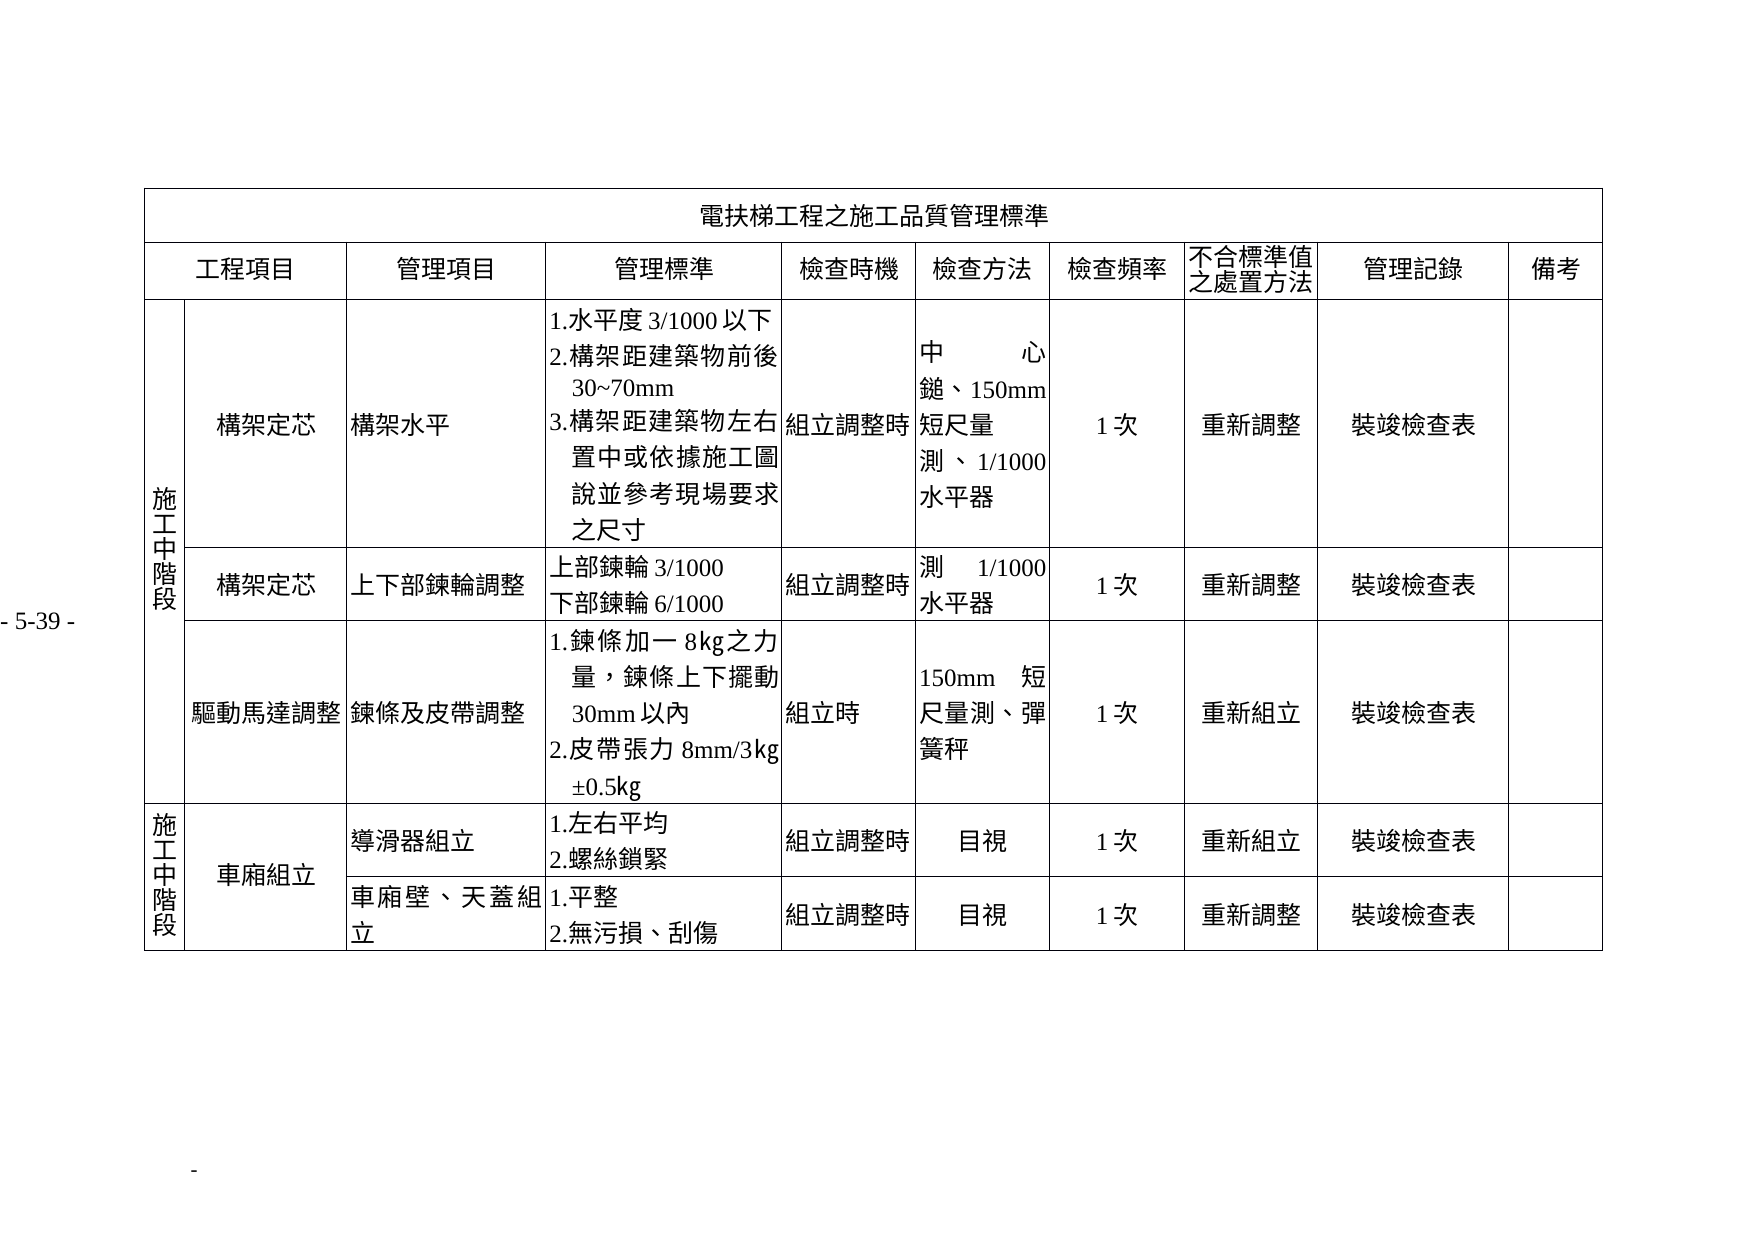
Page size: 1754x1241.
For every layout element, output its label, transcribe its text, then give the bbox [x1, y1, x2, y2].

table_cell 1次 [1050, 300, 1184, 547]
table_cell 組立時 [782, 621, 915, 802]
table_cell 組立調整時 [782, 804, 915, 876]
table_cell 1次 [1050, 804, 1184, 876]
table_cell 1.水平度3/1000以下 2.構架距建築物前後30~70mm 3.構架距建築物左右置中或依據施工圖說並參考現場要求之尺寸 [546, 300, 781, 547]
table_cell 檢查時機 [782, 243, 915, 299]
table_cell 目視 [916, 877, 1049, 950]
table_cell 車廂組立 [185, 804, 346, 950]
table_cell 構架定芯 [185, 548, 346, 620]
table_cell 管理記錄 [1318, 243, 1508, 299]
table_cell 裝竣檢查表 [1318, 804, 1508, 876]
table_cell 上下部鍊輪調整 [347, 548, 545, 620]
table_header 電扶梯工程之施工品質管理標準 [145, 189, 1602, 242]
table_cell [1509, 548, 1602, 620]
table_cell 組立調整時 [782, 300, 915, 547]
table_cell 車廂壁、天蓋組立 [347, 877, 545, 950]
table_cell 鍊條及皮帶調整 [347, 621, 545, 802]
table_cell 中心鎚、150mm短尺量 測、1/1000水平器 [916, 300, 1049, 547]
table_cell [1509, 877, 1602, 950]
table_cell 測1/1000水平器 [916, 548, 1049, 620]
table_cell 組立調整時 [782, 877, 915, 950]
table_cell 備考 [1509, 243, 1602, 299]
table_cell 目視 [916, 804, 1049, 876]
table_cell 重新調整 [1185, 300, 1317, 547]
table_cell 構架水平 [347, 300, 545, 547]
table_cell 重新組立 [1185, 621, 1317, 802]
table_cell 1.鍊條加一8㎏之力量，鍊條上下擺動30mm以內 2.皮帶張力8mm/3㎏±0.5㎏ [546, 621, 781, 802]
table_cell [1509, 300, 1602, 547]
table_cell 裝竣檢查表 [1318, 877, 1508, 950]
table_cell 1次 [1050, 548, 1184, 620]
table_cell 組立調整時 [782, 548, 915, 620]
table_cell 檢查頻率 [1050, 243, 1184, 299]
table_cell 驅動馬達調整 [185, 621, 346, 802]
table_cell 管理標準 [546, 243, 781, 299]
table_cell 管理項目 [347, 243, 545, 299]
table_cell 1.平整 2.無污損、刮傷 [546, 877, 781, 950]
table_cell 重新調整 [1185, 548, 1317, 620]
table_cell 上部鍊輪3/1000 下部鍊輪6/1000 [546, 548, 781, 620]
table_cell 施工中階段 [145, 804, 184, 950]
table_cell 重新調整 [1185, 877, 1317, 950]
table_cell 施工中階段 [145, 300, 184, 802]
table_cell 150mm短尺量測、彈簧秤 [916, 621, 1049, 802]
table_cell [1509, 804, 1602, 876]
table_cell 導滑器組立 [347, 804, 545, 876]
table_cell 工程項目 [145, 243, 346, 299]
table_cell 檢查方法 [916, 243, 1049, 299]
table_cell 裝竣檢查表 [1318, 621, 1508, 802]
table_cell 構架定芯 [185, 300, 346, 547]
table_cell 1.左右平均 2.螺絲鎖緊 [546, 804, 781, 876]
table_cell 裝竣檢查表 [1318, 300, 1508, 547]
table_cell [1509, 621, 1602, 802]
table_cell 1次 [1050, 621, 1184, 802]
table_cell 不合標準值之處置方法 [1185, 243, 1317, 299]
table_cell 1次 [1050, 877, 1184, 950]
table_cell 重新組立 [1185, 804, 1317, 876]
table_cell 裝竣檢查表 [1318, 548, 1508, 620]
